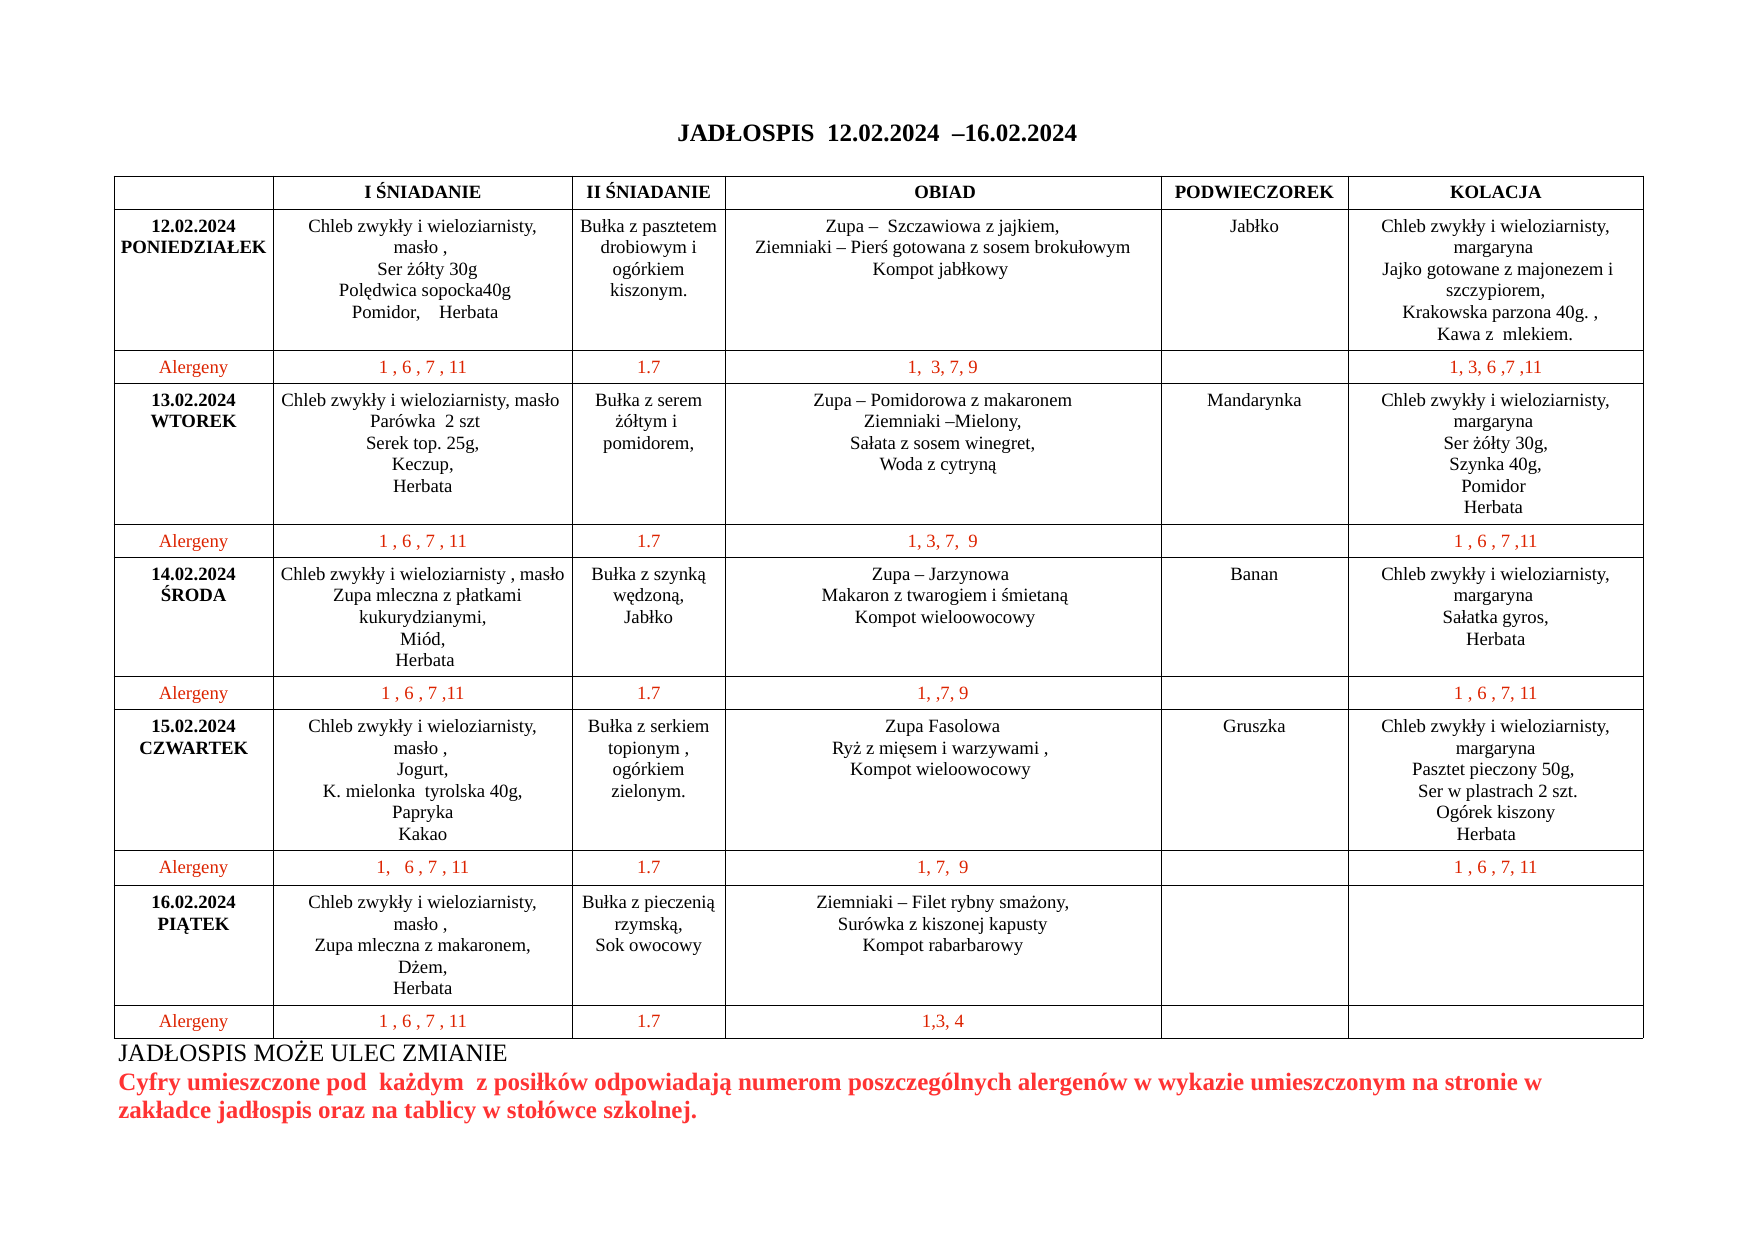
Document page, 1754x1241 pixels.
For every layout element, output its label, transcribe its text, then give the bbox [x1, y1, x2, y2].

table_cell Bułka z szynką wędzoną, Jabłko [573, 558, 725, 676]
table_cell Mandarynka [1162, 384, 1348, 524]
table_header KOLACJA [1349, 177, 1643, 209]
table_cell Gruszka [1162, 710, 1348, 850]
table_cell 1 , 6 , 7 , 11 [274, 525, 572, 557]
table_cell Chleb zwykły i wieloziarnisty, margaryna Sałatka gyros, Herbata [1349, 558, 1643, 676]
table_cell 13.02.2024 WTOREK [115, 384, 273, 524]
table_cell 1 , 6 , 7 ,11 [274, 677, 572, 709]
table_cell Banan [1162, 558, 1348, 676]
table_cell [1162, 677, 1348, 709]
table_cell Bułka z serkiem topionym , ogórkiem zielonym. [573, 710, 725, 850]
table_cell 1, ,7, 9 [726, 677, 1161, 709]
table_cell 1, 3, 7, 9 [726, 351, 1161, 383]
table_cell 1 , 6 , 7 , 11 [274, 1006, 572, 1038]
table_cell 1 , 6 , 7, 11 [1349, 677, 1643, 709]
table_cell Chleb zwykły i wieloziarnisty , masło Zupa mleczna z płatkami kukurydzianymi, Miód, Herbata [274, 558, 572, 676]
table_cell Zupa – Jarzynowa Makaron z twarogiem i śmietaną Kompot wieloowocowy [726, 558, 1161, 676]
table_cell Chleb zwykły i wieloziarnisty, masło , Ser żółty 30g Polędwica sopocka40g Pomidor, Herbata [274, 210, 572, 350]
table_cell [1162, 525, 1348, 557]
table_header [115, 177, 273, 209]
table_cell [1349, 886, 1643, 1004]
table_cell 1,7 [573, 677, 725, 709]
table_cell Chleb zwykły i wieloziarnisty, masło , Jogurt, K. mielonka tyrolska 40g, Papryka Kakao [274, 710, 572, 850]
table_cell 1 , 6 , 7, 11 [1349, 851, 1643, 885]
table_header OBIAD [726, 177, 1161, 209]
table_cell 1,7 [573, 1006, 725, 1038]
table_cell Chleb zwykły i wieloziarnisty, margaryna Pasztet pieczony 50g, Ser w plastrach 2 szt. Ogórek kiszony Herbata [1349, 710, 1643, 850]
table_cell [1162, 351, 1348, 383]
table_cell 12.02.2024 PONIEDZIAŁEK [115, 210, 273, 350]
table_cell Ziemniaki – Filet rybny smażony, Surówka z kiszonej kapusty Kompot rabarbarowy [726, 886, 1161, 1004]
table_cell Alergeny [115, 351, 273, 383]
table_header I ŚNIADANIE [274, 177, 572, 209]
table_cell Chleb zwykły i wieloziarnisty, masło , Zupa mleczna z makaronem, Dżem, Herbata [274, 886, 572, 1004]
table_cell 15.02.2024 CZWARTEK [115, 710, 273, 850]
text JADŁOSPIS MOŻE ULEC ZMIANIE [118, 1039, 1636, 1067]
table_cell Chleb zwykły i wieloziarnisty, margaryna Jajko gotowane z majonezem i szczypiorem, Krakowska parzona 40g. , Kawa z mlekiem. [1349, 210, 1643, 350]
table_cell Chleb zwykły i wieloziarnisty, margaryna Ser żółty 30g, Szynka 40g, Pomidor Herbata [1349, 384, 1643, 524]
table_cell 1 , 6 , 7 , 11 [274, 351, 572, 383]
table_cell Bułka z pieczenią rzymską, Sok owocowy [573, 886, 725, 1004]
table_cell Alergeny [115, 1006, 273, 1038]
table_cell Zupa Fasolowa Ryż z mięsem i warzywami , Kompot wieloowocowy [726, 710, 1161, 850]
text Cyfry umieszczone pod każdym z posiłków odpowiadają numerom poszczególnych alergenów w wykazie umieszczonym na stronie w zakładce jadłospis oraz na tablicy w stołówce szkolnej. [118, 1067, 1636, 1124]
table_cell 1 , 6 , 7 ,11 [1349, 525, 1643, 557]
table_cell Alergeny [115, 525, 273, 557]
table_cell Jabłko [1162, 210, 1348, 350]
table_cell Alergeny [115, 677, 273, 709]
table_cell 1, 3, 7, 9 [726, 525, 1161, 557]
table_cell Zupa – Pomidorowa z makaronem Ziemniaki –Mielony, Sałata z sosem winegret, Woda z cytryną [726, 384, 1161, 524]
text JADŁOSPIS 12.02.2024 –16.02.2024 [118, 118, 1636, 147]
table_cell 14.02.2024 ŚRODA [115, 558, 273, 676]
table_cell 1,3, 4 [726, 1006, 1161, 1038]
table_cell 1, 7, 9 [726, 851, 1161, 885]
table_header PODWIECZOREK [1162, 177, 1348, 209]
table_cell [1349, 1006, 1643, 1038]
table_cell [1162, 851, 1348, 885]
table_cell 1,7 [573, 525, 725, 557]
table_cell 1, 6 , 7 , 11 [274, 851, 572, 885]
table_cell 16.02.2024 PIĄTEK [115, 886, 273, 1004]
table_cell [1162, 886, 1348, 1004]
table_cell 1,7 [573, 351, 725, 383]
table_cell Zupa – Szczawiowa z jajkiem, Ziemniaki – Pierś gotowana z sosem brokułowym Kompot jabłkowy [726, 210, 1161, 350]
table_cell Alergeny [115, 851, 273, 885]
table_cell 1, 3, 6 ,7 ,11 [1349, 351, 1643, 383]
table_cell Chleb zwykły i wieloziarnisty, masło Parówka 2 szt Serek top. 25g, Keczup, Herbata [274, 384, 572, 524]
table_cell Bułka z pasztetem drobiowym i ogórkiem kiszonym. [573, 210, 725, 350]
table_cell [1162, 1006, 1348, 1038]
table_cell Bułka z serem żółtym i pomidorem, [573, 384, 725, 524]
table_header II ŚNIADANIE [573, 177, 725, 209]
table_cell 1,7 [573, 851, 725, 885]
